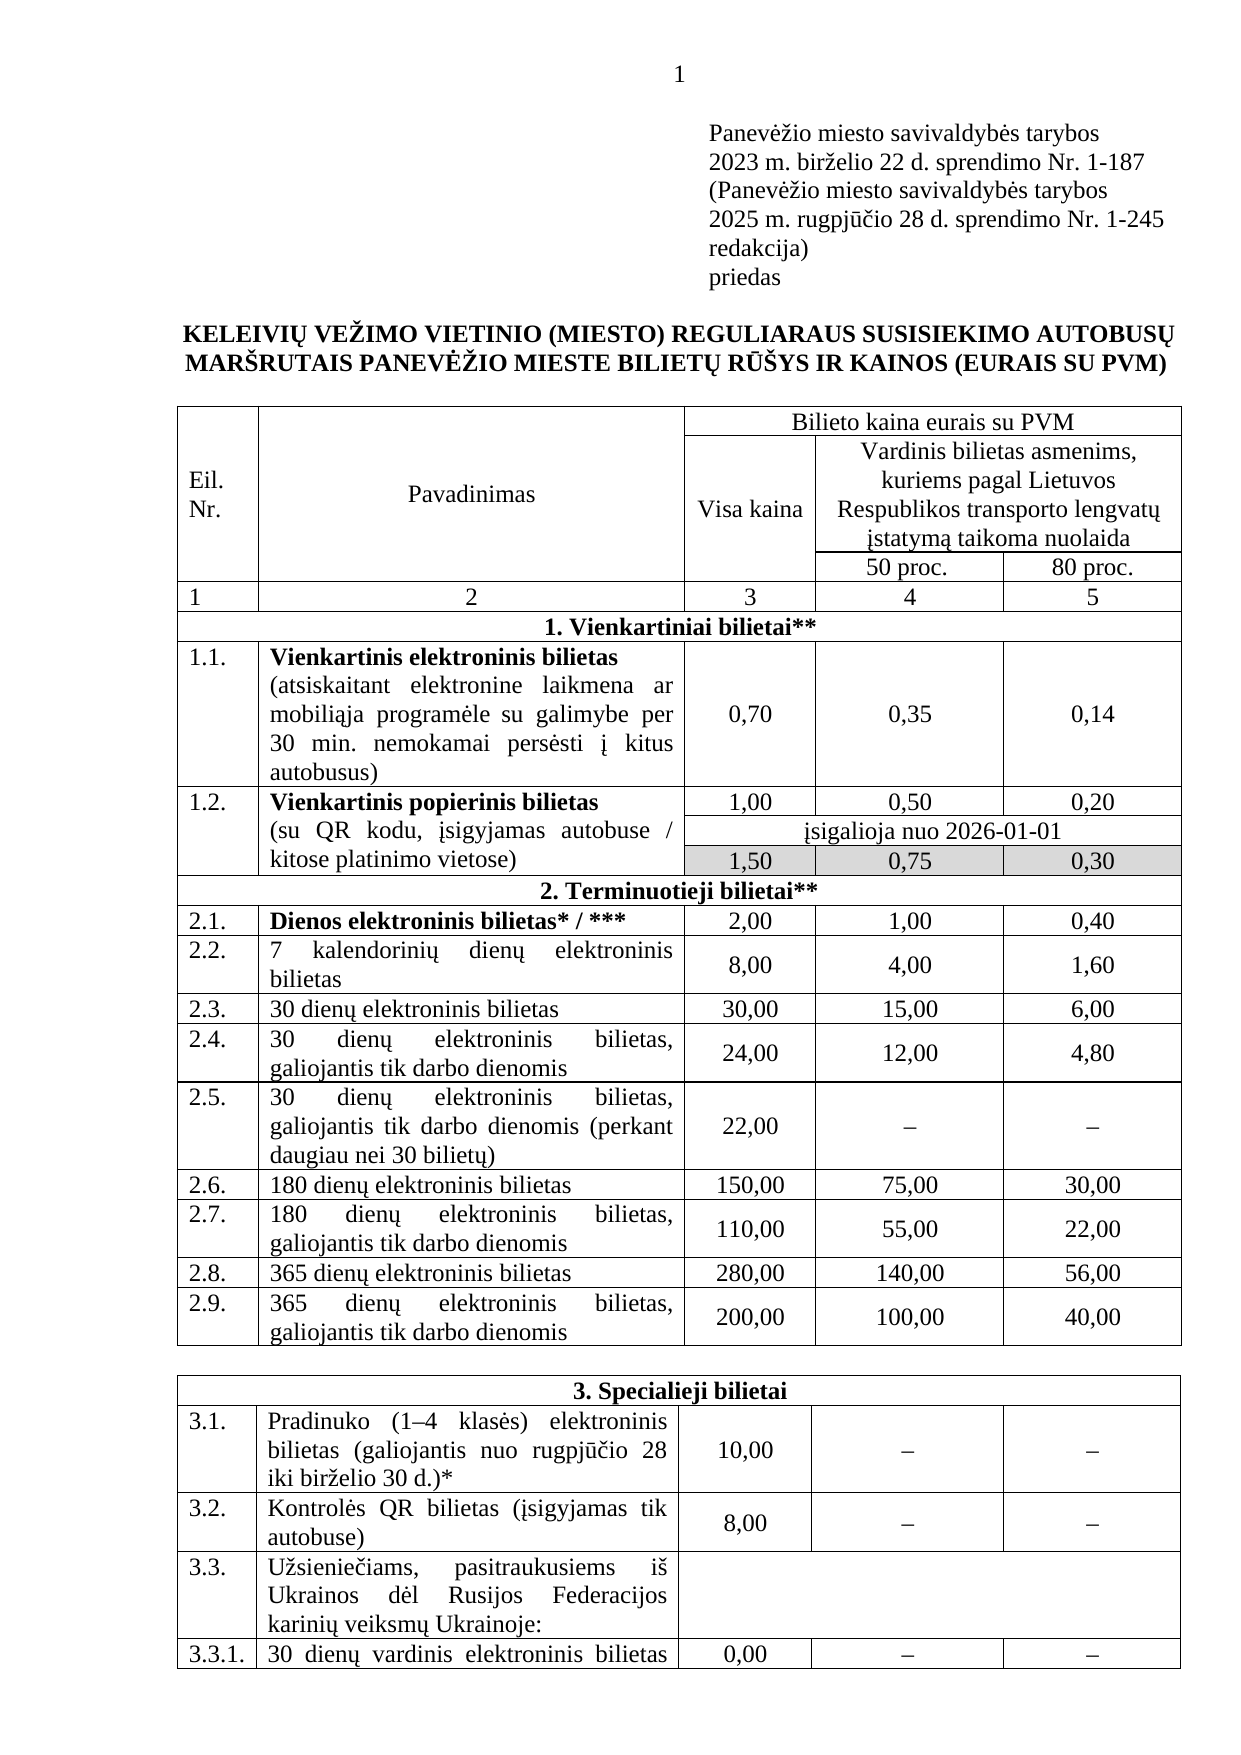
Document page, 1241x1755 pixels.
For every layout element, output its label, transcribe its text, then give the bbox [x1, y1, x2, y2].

table_cell 1,00 [685, 787, 815, 815]
table_cell 10,00 [679, 1406, 811, 1492]
table_cell 8,00 [679, 1493, 811, 1551]
table_cell 1 [178, 582, 258, 611]
table_cell 2.4. [178, 1024, 258, 1081]
table_cell 15,00 [816, 994, 1003, 1023]
table_cell 100,00 [816, 1288, 1003, 1345]
table_cell 2,00 [685, 906, 815, 934]
table_cell – [816, 1083, 1003, 1169]
table_cell Vardinis bilietas asmenims, kuriems pagal Lietuvos Respublikos transporto lengvatų įstatymą taikoma nuolaida [816, 436, 1181, 551]
table_cell 7 kalendorinių dienų elektroninis bilietas [259, 936, 684, 993]
table_cell 180 dienų elektroninis bilietas [259, 1170, 684, 1198]
table_cell 80 proc. [1004, 553, 1181, 581]
table_cell 280,00 [685, 1258, 815, 1287]
table_cell [679, 1552, 1180, 1638]
table_cell 30 dienų elektroninis bilietas, galiojantis tik darbo dienomis (perkant daugiau nei 30 bilietų) [259, 1083, 684, 1169]
table_cell Pradinuko (1–4 klasės) elektroninis bilietas (galiojantis nuo rugpjūčio 28 iki birželio 30 d.)* [257, 1406, 678, 1492]
table_cell – [1004, 1639, 1180, 1668]
table_header 3. Specialieji bilietai [178, 1376, 1180, 1405]
table_cell – [812, 1639, 1003, 1668]
table_cell – [812, 1493, 1003, 1551]
table_cell 0,75 [816, 846, 1003, 875]
text KELEIVIŲ VEŽIMO VIETINIO (MIESTO) REGULIARAUS SUSISIEKIMO AUTOBUSŲ MARŠRUTAIS PANEVĖŽIO MIESTE BILIETŲ RŪŠYS IR KAINOS (EURAIS SU PVM) [177, 319, 1181, 377]
table_cell – [1004, 1406, 1180, 1492]
table_cell 0,50 [816, 787, 1003, 815]
table_cell 30 dienų elektroninis bilietas [259, 994, 684, 1023]
table_cell 6,00 [1004, 994, 1181, 1023]
text 2023 m. birželio 22 d. sprendimo Nr. 1-187 [177, 147, 1181, 176]
table_cell 1. Vienkartiniai bilietai** [178, 612, 1181, 641]
table_cell 0,30 [1004, 846, 1181, 875]
table_cell Visa kaina [685, 436, 815, 581]
table_cell 75,00 [816, 1170, 1003, 1198]
table_cell 3 [685, 582, 815, 611]
table_cell 365 dienų elektroninis bilietas [259, 1258, 684, 1287]
table_cell 30 dienų elektroninis bilietas, galiojantis tik darbo dienomis [259, 1024, 684, 1081]
table_cell 30 dienų vardinis elektroninis bilietas [257, 1639, 678, 1668]
table_cell 2. Terminuotieji bilietai** [178, 876, 1181, 905]
table_cell 2.1. [178, 906, 258, 934]
table_cell 180 dienų elektroninis bilietas, galiojantis tik darbo dienomis [259, 1200, 684, 1257]
table_header Bilieto kaina eurais su PVM [685, 407, 1181, 435]
table_cell 0,70 [685, 642, 815, 786]
table_cell 24,00 [685, 1024, 815, 1081]
table_cell 30,00 [685, 994, 815, 1023]
table_cell 40,00 [1004, 1288, 1181, 1345]
table_cell 3.3.1. [178, 1639, 256, 1668]
table_cell 1.2. [178, 787, 258, 875]
table_cell 0,00 [679, 1639, 811, 1668]
table_cell 3.2. [178, 1493, 256, 1551]
table_cell 1,60 [1004, 936, 1181, 993]
table_cell 2.8. [178, 1258, 258, 1287]
table_cell 150,00 [685, 1170, 815, 1198]
table_cell 2.3. [178, 994, 258, 1023]
table_cell 1,00 [816, 906, 1003, 934]
table_cell 55,00 [816, 1200, 1003, 1257]
text (Panevėžio miesto savivaldybės tarybos [177, 176, 1181, 204]
table_cell 1,50 [685, 846, 815, 875]
table_header Eil. Nr. [178, 407, 258, 581]
table_cell 140,00 [816, 1258, 1003, 1287]
table_cell 12,00 [816, 1024, 1003, 1081]
table_cell 4,00 [816, 936, 1003, 993]
table_cell 22,00 [685, 1083, 815, 1169]
table_cell – [1004, 1083, 1181, 1169]
text redakcija) [177, 233, 1181, 262]
table_cell Vienkartinis popierinis bilietas (su QR kodu, įsigyjamas autobuse / kitose platinimo vietose) [259, 787, 684, 875]
table_cell 0,14 [1004, 642, 1181, 786]
table_cell Dienos elektroninis bilietas* / *** [259, 906, 684, 934]
table_cell – [812, 1406, 1003, 1492]
table_cell 50 proc. [816, 553, 1003, 581]
table_cell 3.1. [178, 1406, 256, 1492]
table_cell 4 [816, 582, 1003, 611]
table_cell 8,00 [685, 936, 815, 993]
table_cell 4,80 [1004, 1024, 1181, 1081]
table_cell 2.7. [178, 1200, 258, 1257]
table_header Pavadinimas [259, 407, 684, 581]
table_cell 1.1. [178, 642, 258, 786]
table_cell Kontrolės QR bilietas (įsigyjamas tik autobuse) [257, 1493, 678, 1551]
table_cell 110,00 [685, 1200, 815, 1257]
text Panevėžio miesto savivaldybės tarybos [177, 118, 1181, 147]
table_cell 365 dienų elektroninis bilietas, galiojantis tik darbo dienomis [259, 1288, 684, 1345]
table_cell 2.6. [178, 1170, 258, 1198]
table_cell Vienkartinis elektroninis bilietas (atsiskaitant elektronine laikmena ar mobiliąja programėle su galimybe per 30 min. nemokamai persėsti į kitus autobusus) [259, 642, 684, 786]
text 2025 m. rugpjūčio 28 d. sprendimo Nr. 1-245 [177, 204, 1181, 233]
text priedas [177, 262, 1181, 291]
table_cell 30,00 [1004, 1170, 1181, 1198]
table_cell 2.9. [178, 1288, 258, 1345]
table_cell 0,20 [1004, 787, 1181, 815]
table_cell 0,40 [1004, 906, 1181, 934]
table_cell 2.2. [178, 936, 258, 993]
table_cell 5 [1004, 582, 1181, 611]
table_cell 0,35 [816, 642, 1003, 786]
table_cell 200,00 [685, 1288, 815, 1345]
table_cell Užsieniečiams, pasitraukusiems iš Ukrainos dėl Rusijos Federacijos karinių veiksmų Ukrainoje: [257, 1552, 678, 1638]
table_cell 56,00 [1004, 1258, 1181, 1287]
table_cell 2.5. [178, 1083, 258, 1169]
table_cell – [1004, 1493, 1180, 1551]
table_cell 3.3. [178, 1552, 256, 1638]
table_cell 22,00 [1004, 1200, 1181, 1257]
table_cell 2 [259, 582, 684, 611]
table_cell įsigalioja nuo 2026-01-01 [685, 816, 1181, 845]
